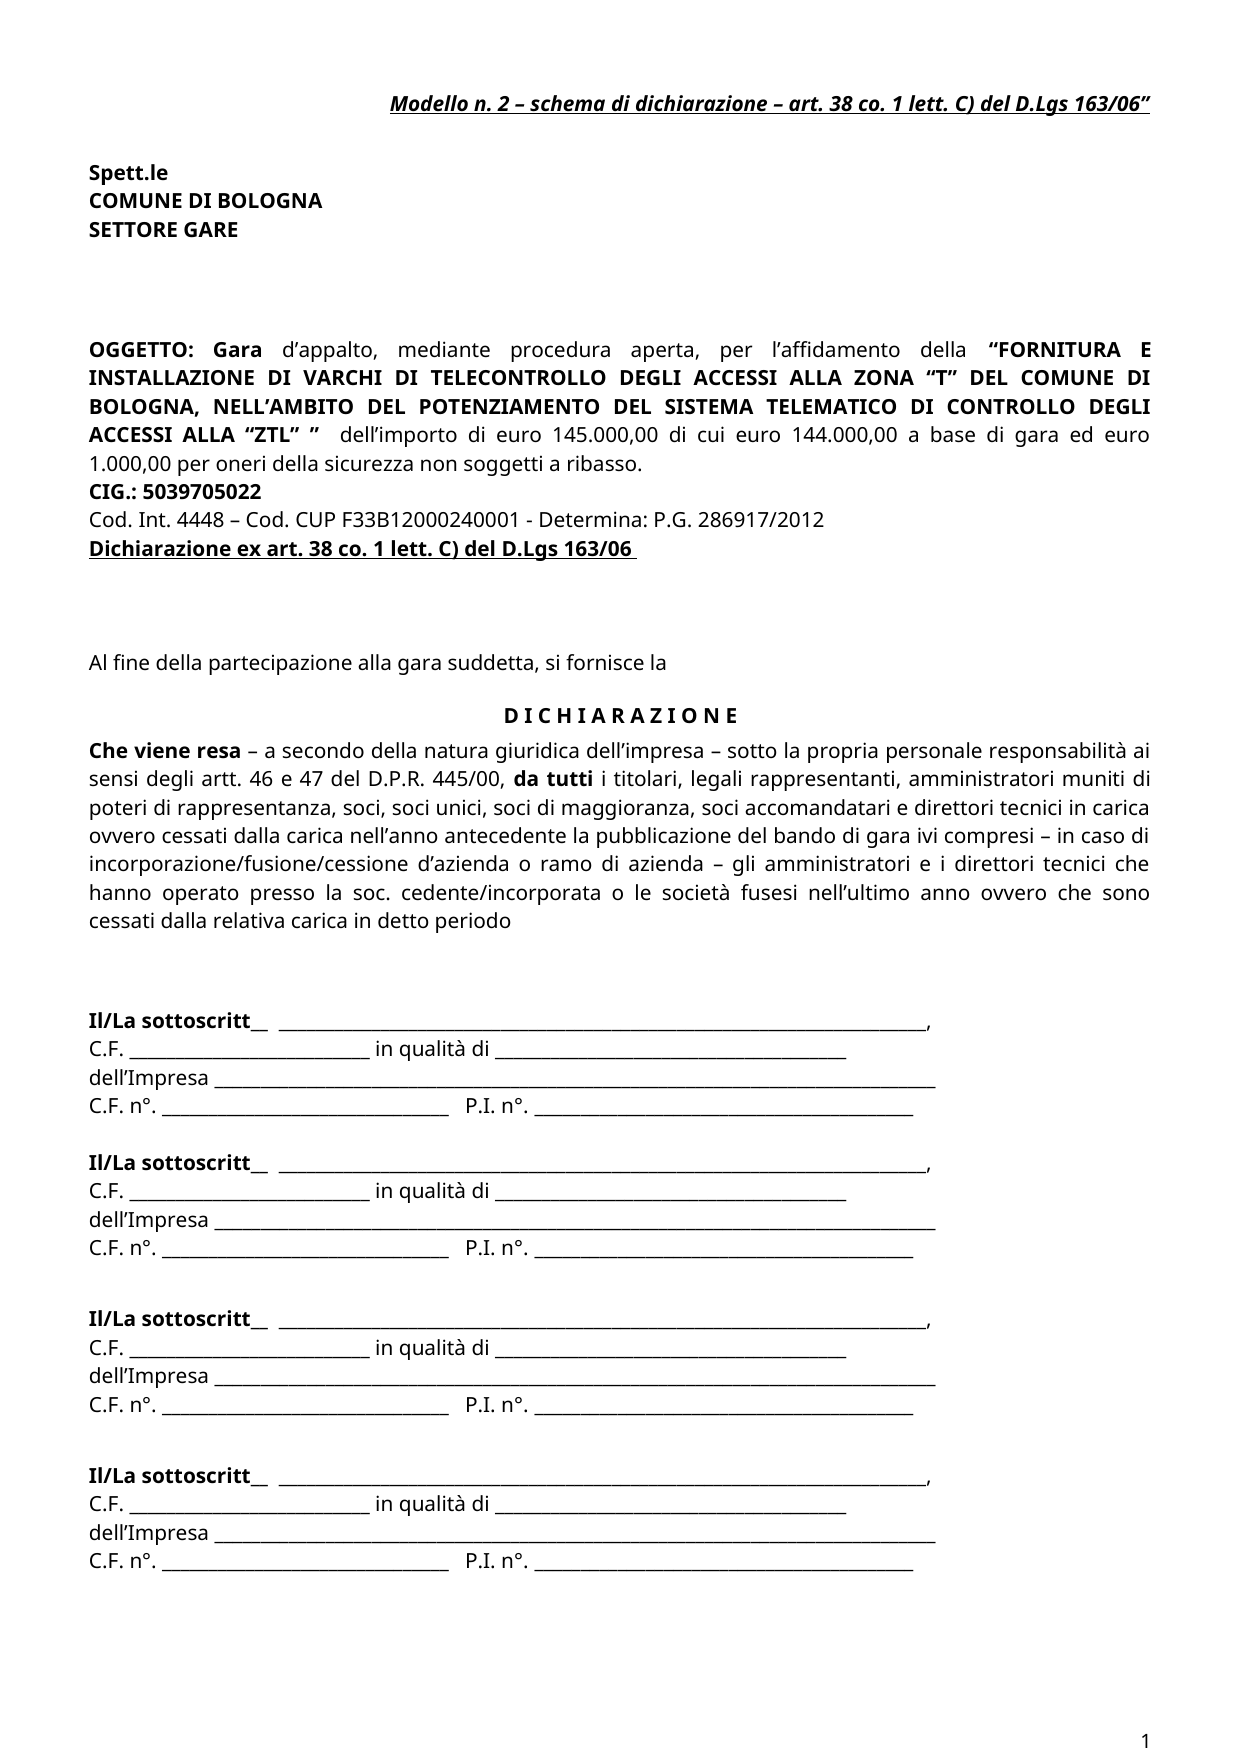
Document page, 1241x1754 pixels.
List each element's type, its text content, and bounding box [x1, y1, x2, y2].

text dell’Impresa ______________________________________________________________________________ [89, 1361, 1152, 1390]
text C.F. __________________________ in qualità di ______________________________________ [89, 1333, 1152, 1361]
text Cod. Int. 4448 – Cod. CUP F33B12000240001 - Determina: P.G. 286917/2012 [89, 506, 1152, 534]
text C.F. __________________________ in qualità di ______________________________________ [89, 1489, 1152, 1518]
text Il/La sottoscritt__ ______________________________________________________________________, [89, 1461, 1152, 1489]
text Al fine della partecipazione alla gara suddetta, si fornisce la [89, 648, 1152, 676]
text OGGETTO: Gara d’appalto, mediante procedura aperta, per l’affidamento della “FORNITURA E INSTALLAZIONE DI VARCHI DI TELECONTROLLO DEGLI ACCESSI ALLA ZONA “T” DEL COMUNE DI BOLOGNA, NELL’AMBITO DEL POTENZIAMENTO DEL SISTEMA TELEMATICO DI CONTROLLO DEGLI ACCESSI ALLA “ZTL” ” dell’importo di euro 145.000,00 di cui euro 144.000,00 a base di gara ed euro 1.000,00 per oneri della sicurezza non soggetti a ribasso. [89, 335, 1152, 477]
text Il/La sottoscritt__ ______________________________________________________________________, [89, 1304, 1152, 1333]
text C.F. n°. _______________________________ P.I. n°. _________________________________________ [89, 1091, 1152, 1120]
subtitle CIG.: 5039705022 [89, 477, 1152, 506]
text C.F. n°. _______________________________ P.I. n°. _________________________________________ [89, 1390, 1152, 1418]
text Che viene resa – a secondo della natura giuridica dell’impresa – sotto la propria personale responsabilità ai sensi degli artt. 46 e 47 del D.P.R. 445/00, da tutti i titolari, legali rappresentanti, amministratori muniti di poteri di rappresentanza, soci, soci unici, soci di maggioranza, soci accomandatari e direttori tecnici in carica ovvero cessati dalla carica nell’anno antecedente la pubblicazione del bando di gara ivi compresi – in caso di incorporazione/fusione/cessione d’azienda o ramo di azienda – gli amministratori e i direttori tecnici che hanno operato presso la soc. cedente/incorporata o le società fusesi nell’ultimo anno ovvero che sono cessati dalla relativa carica in detto periodo [89, 736, 1152, 935]
subtitle COMUNE DI BOLOGNA [89, 186, 1152, 215]
subtitle Modello n. 2 – schema di dichiarazione – art. 38 co. 1 lett. C) del D.Lgs 163/06” [89, 89, 1152, 117]
text Il/La sottoscritt__ ______________________________________________________________________, [89, 1006, 1152, 1034]
text Dichiarazione ex art. 38 co. 1 lett. C) del D.Lgs 163/06 [89, 534, 1152, 562]
subtitle Spett.le [89, 158, 1152, 186]
text dell’Impresa ______________________________________________________________________________ [89, 1205, 1152, 1233]
text Il/La sottoscritt__ ______________________________________________________________________, [89, 1148, 1152, 1177]
text dell’Impresa ______________________________________________________________________________ [89, 1063, 1152, 1091]
text C.F. n°. _______________________________ P.I. n°. _________________________________________ [89, 1546, 1152, 1574]
subtitle D I C H I A R A Z I O N E [89, 701, 1152, 729]
text C.F. n°. _______________________________ P.I. n°. _________________________________________ [89, 1233, 1152, 1262]
text C.F. __________________________ in qualità di ______________________________________ [89, 1034, 1152, 1063]
text SETTORE GARE [89, 215, 1152, 243]
text dell’Impresa ______________________________________________________________________________ [89, 1518, 1152, 1546]
text C.F. __________________________ in qualità di ______________________________________ [89, 1177, 1152, 1205]
